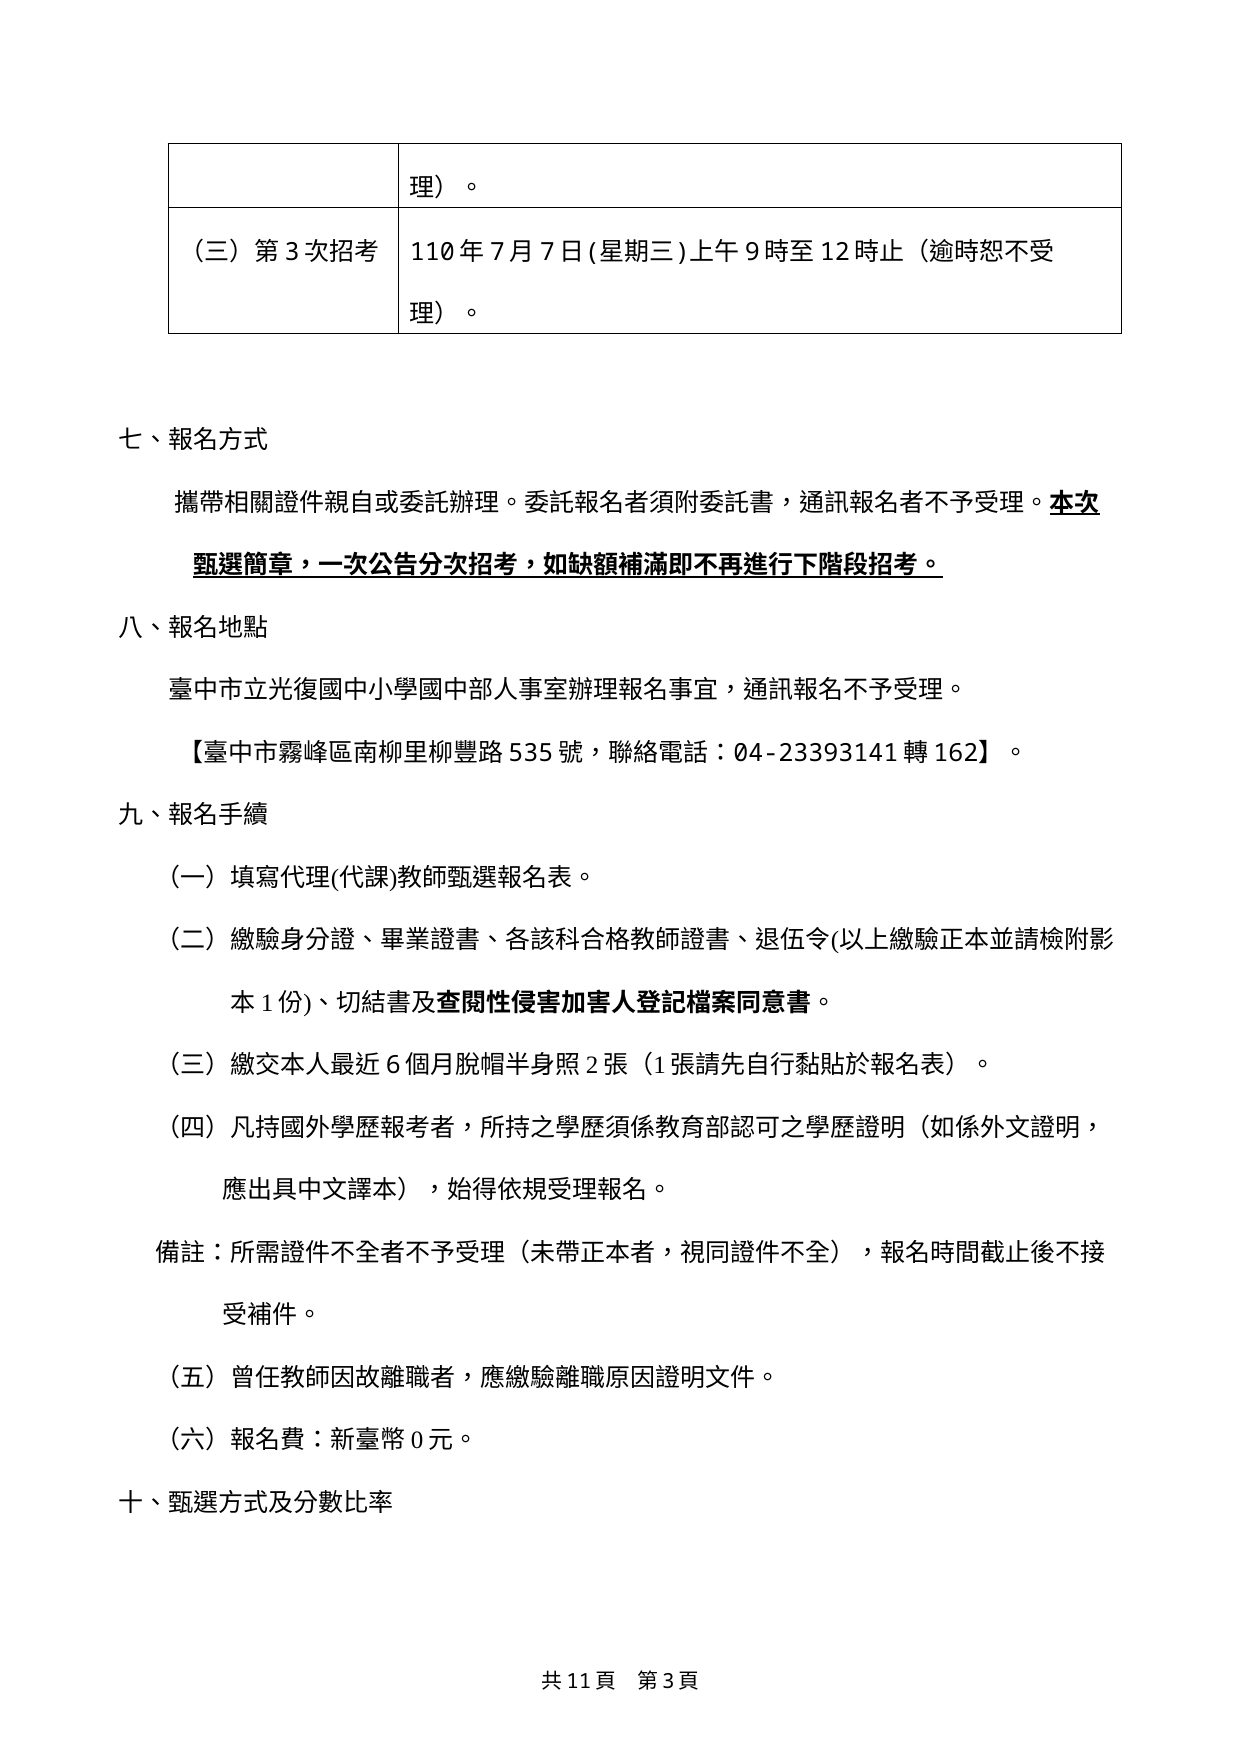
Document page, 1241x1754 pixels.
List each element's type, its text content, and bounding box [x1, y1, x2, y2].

text 八、報名地點 臺中市立光復國中小學國中部人事室辦理報名事宜，通訊報名不予受理。 [118, 584, 1122, 709]
table_cell （三）第3次招考 [169, 208, 398, 333]
text （四）凡持國外學歷報考者，所持之學歷須係教育部認可之學歷證明（如係外文證明，應出具中文譯本），始得依規受理報名。 [156, 1084, 1122, 1209]
text 【臺中市霧峰區南柳里柳豐路535號，聯絡電話：04-23393141轉162】。 [118, 709, 1122, 771]
text 甄選簡章，一次公告分次招考，如缺額補滿即不再進行下階段招考。 [118, 521, 1122, 584]
table_cell 理）。 [399, 144, 1121, 207]
text （六）報名費：新臺幣0元。 [156, 1396, 1122, 1459]
table_cell 110年7月7日(星期三)上午9時至12時止（逾時恕不受理）。 [399, 208, 1121, 333]
text （二）繳驗身分證、畢業證書、各該科合格教師證書、退伍令(以上繳驗正本並請檢附影本1份)、切結書及查閱性侵害加害人登記檔案同意書。 [156, 896, 1122, 1021]
text （一）填寫代理(代課)教師甄選報名表。 [118, 834, 1122, 896]
text 十、甄選方式及分數比率 [118, 1459, 1122, 1521]
text 七、報名方式 攜帶相關證件親自或委託辦理。委託報名者須附委託書，通訊報名者不予受理。本次 [118, 396, 1122, 521]
text （五）曾任教師因故離職者，應繳驗離職原因證明文件。 [156, 1334, 1122, 1396]
text 備註：所需證件不全者不予受理（未帶正本者，視同證件不全），報名時間截止後不接受補件。 [156, 1209, 1122, 1334]
table_cell [169, 144, 398, 207]
text （三）繳交本人最近6個月脫帽半身照2張（1張請先自行黏貼於報名表）。 [156, 1021, 1122, 1084]
text 九、報名手續 [118, 771, 1122, 834]
